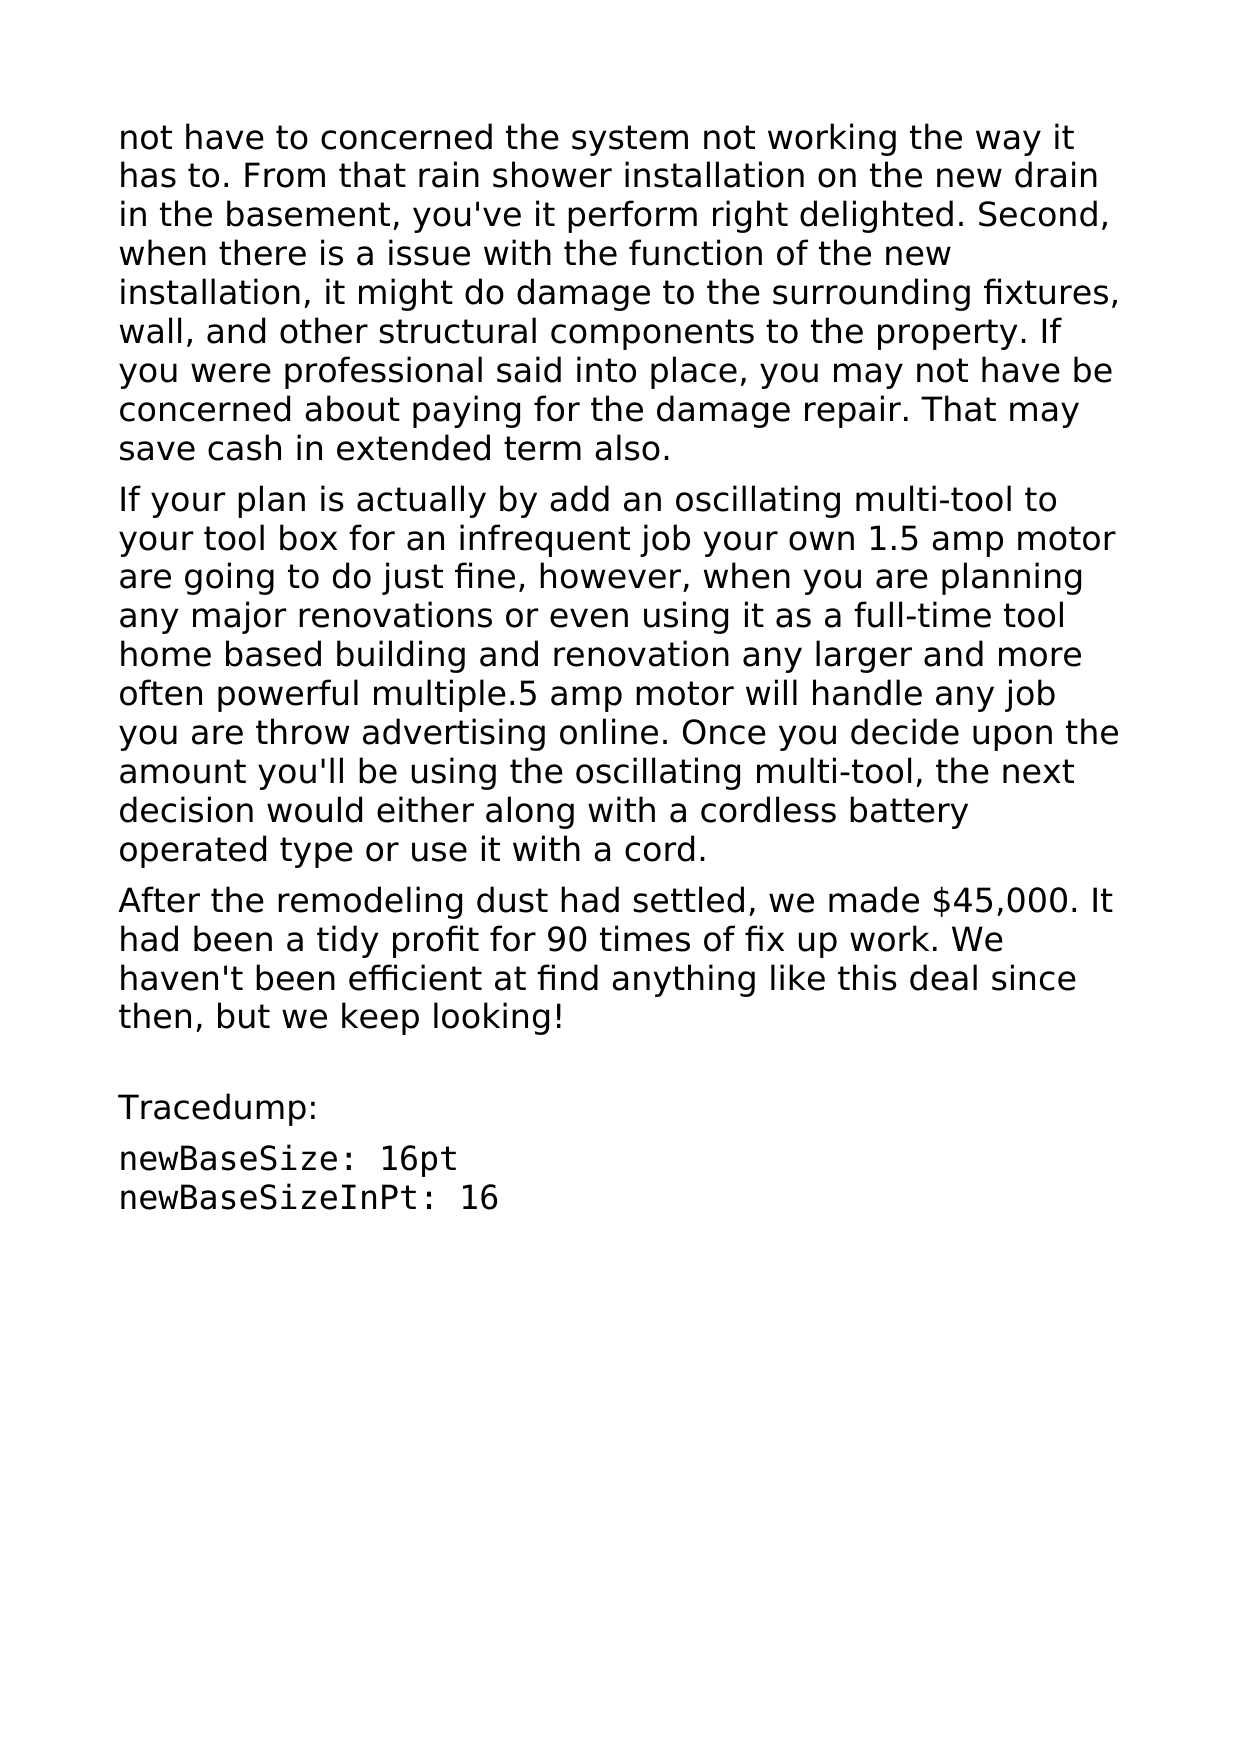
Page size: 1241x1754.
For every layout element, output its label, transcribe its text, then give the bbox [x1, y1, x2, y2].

text Tracedump: [118, 1049, 1122, 1127]
text newBaseSize: 16pt newBaseSizeInPt: 16 [118, 1139, 1122, 1217]
text After the remodeling dust had settled, we made $45,000. It had been a tidy profit for 90 times of fix up work. We haven't been efficient at find anything like this deal since then, but we keep looking! [118, 881, 1122, 1037]
text not have to concerned the system not working the way it has to. From that rain shower installation on the new drain in the basement, you've it perform right delighted. Second, when there is a issue with the function of the new installation, it might do damage to the surrounding fixtures, wall, and other structural components to the property. If you were professional said into place, you may not have be concerned about paying for the damage repair. That may save cash in extended term also. [118, 118, 1122, 468]
text If your plan is actually by add an oscillating multi-tool to your tool box for an infrequent job your own 1.5 amp motor are going to do just fine, however, when you are planning any major renovations or even using it as a full-time tool home based building and renovation any larger and more often powerful multiple.5 amp motor will handle any job you are throw advertising online. Once you decide upon the amount you'll be using the oscillating multi-tool, the next decision would either along with a cordless battery operated type or use it with a cord. [118, 480, 1122, 869]
